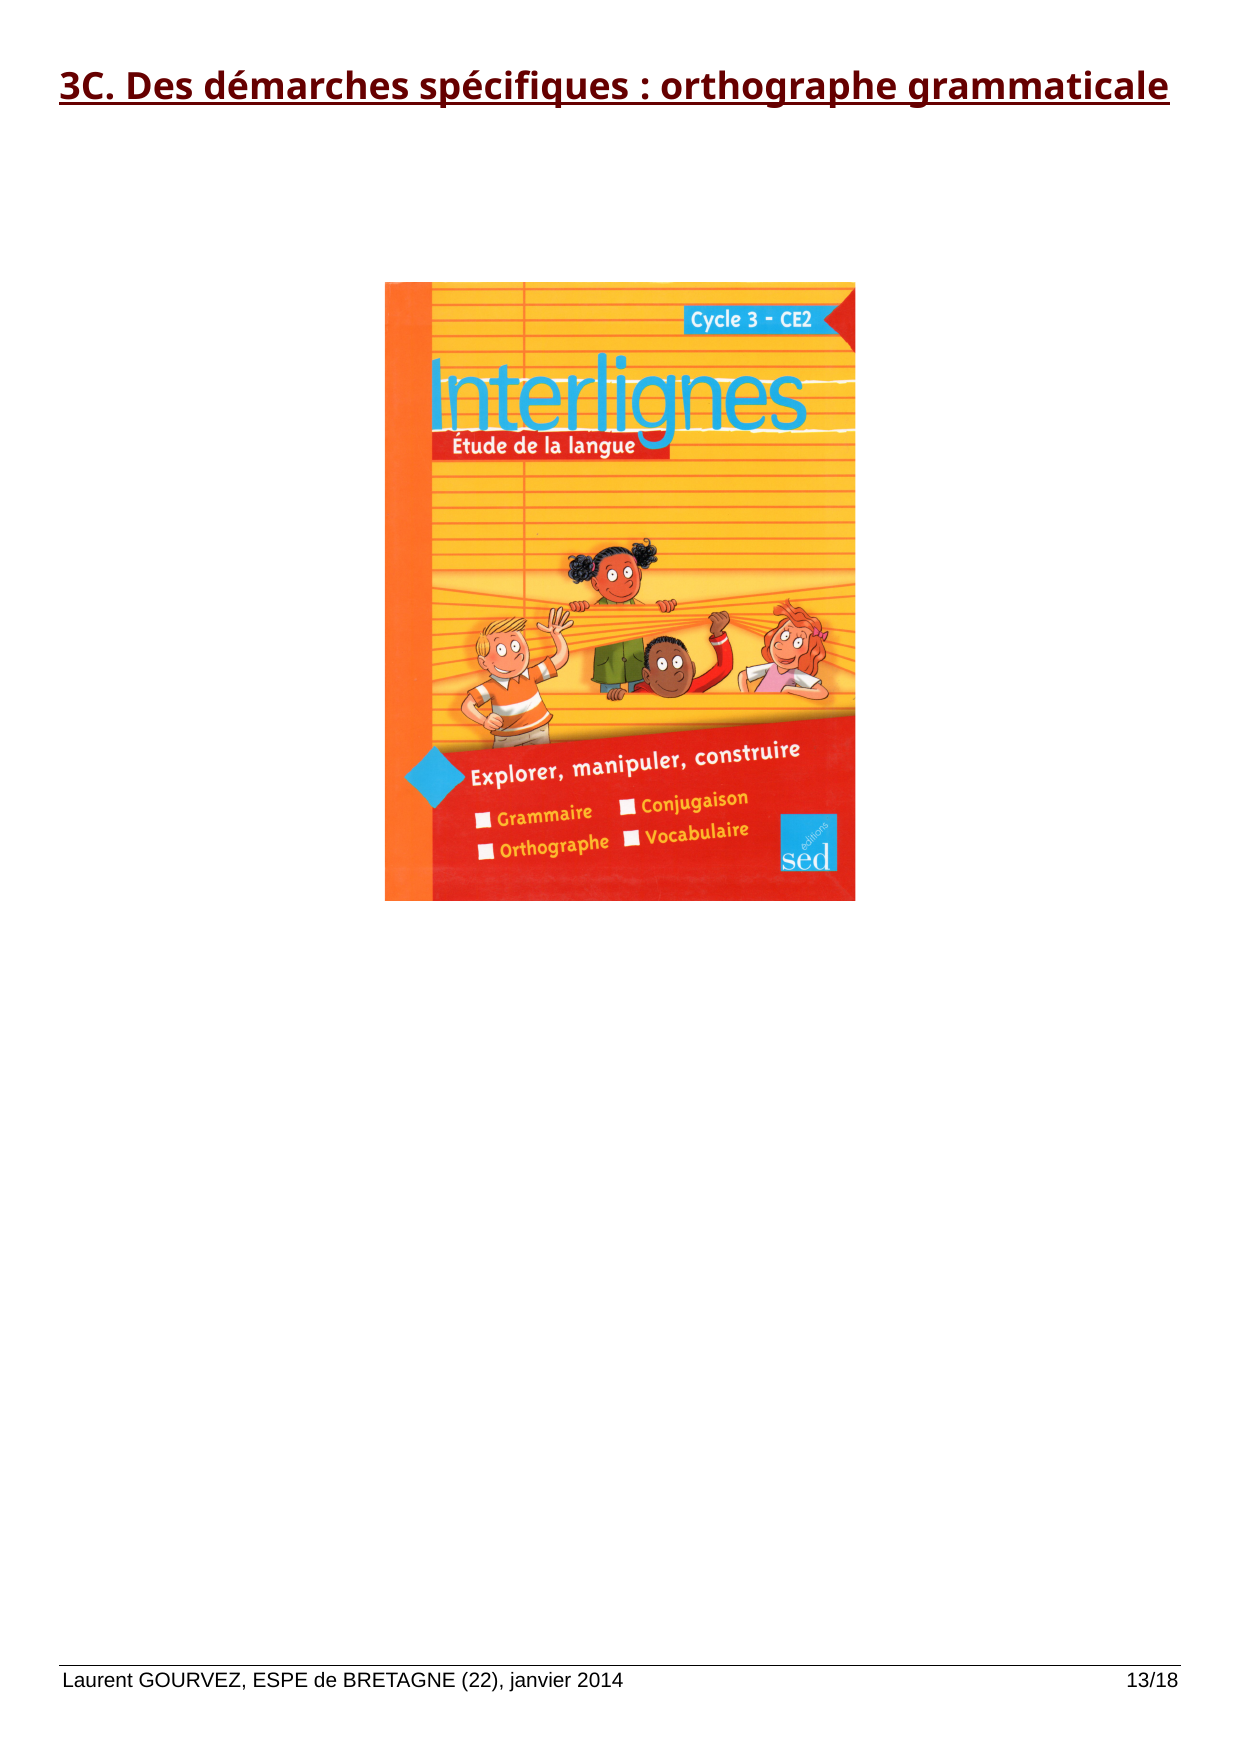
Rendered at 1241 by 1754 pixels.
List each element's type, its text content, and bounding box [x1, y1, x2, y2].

picture [384, 282, 856, 901]
text 3C. Des démarches spécifiques : orthographe grammaticale [59, 59, 1181, 110]
